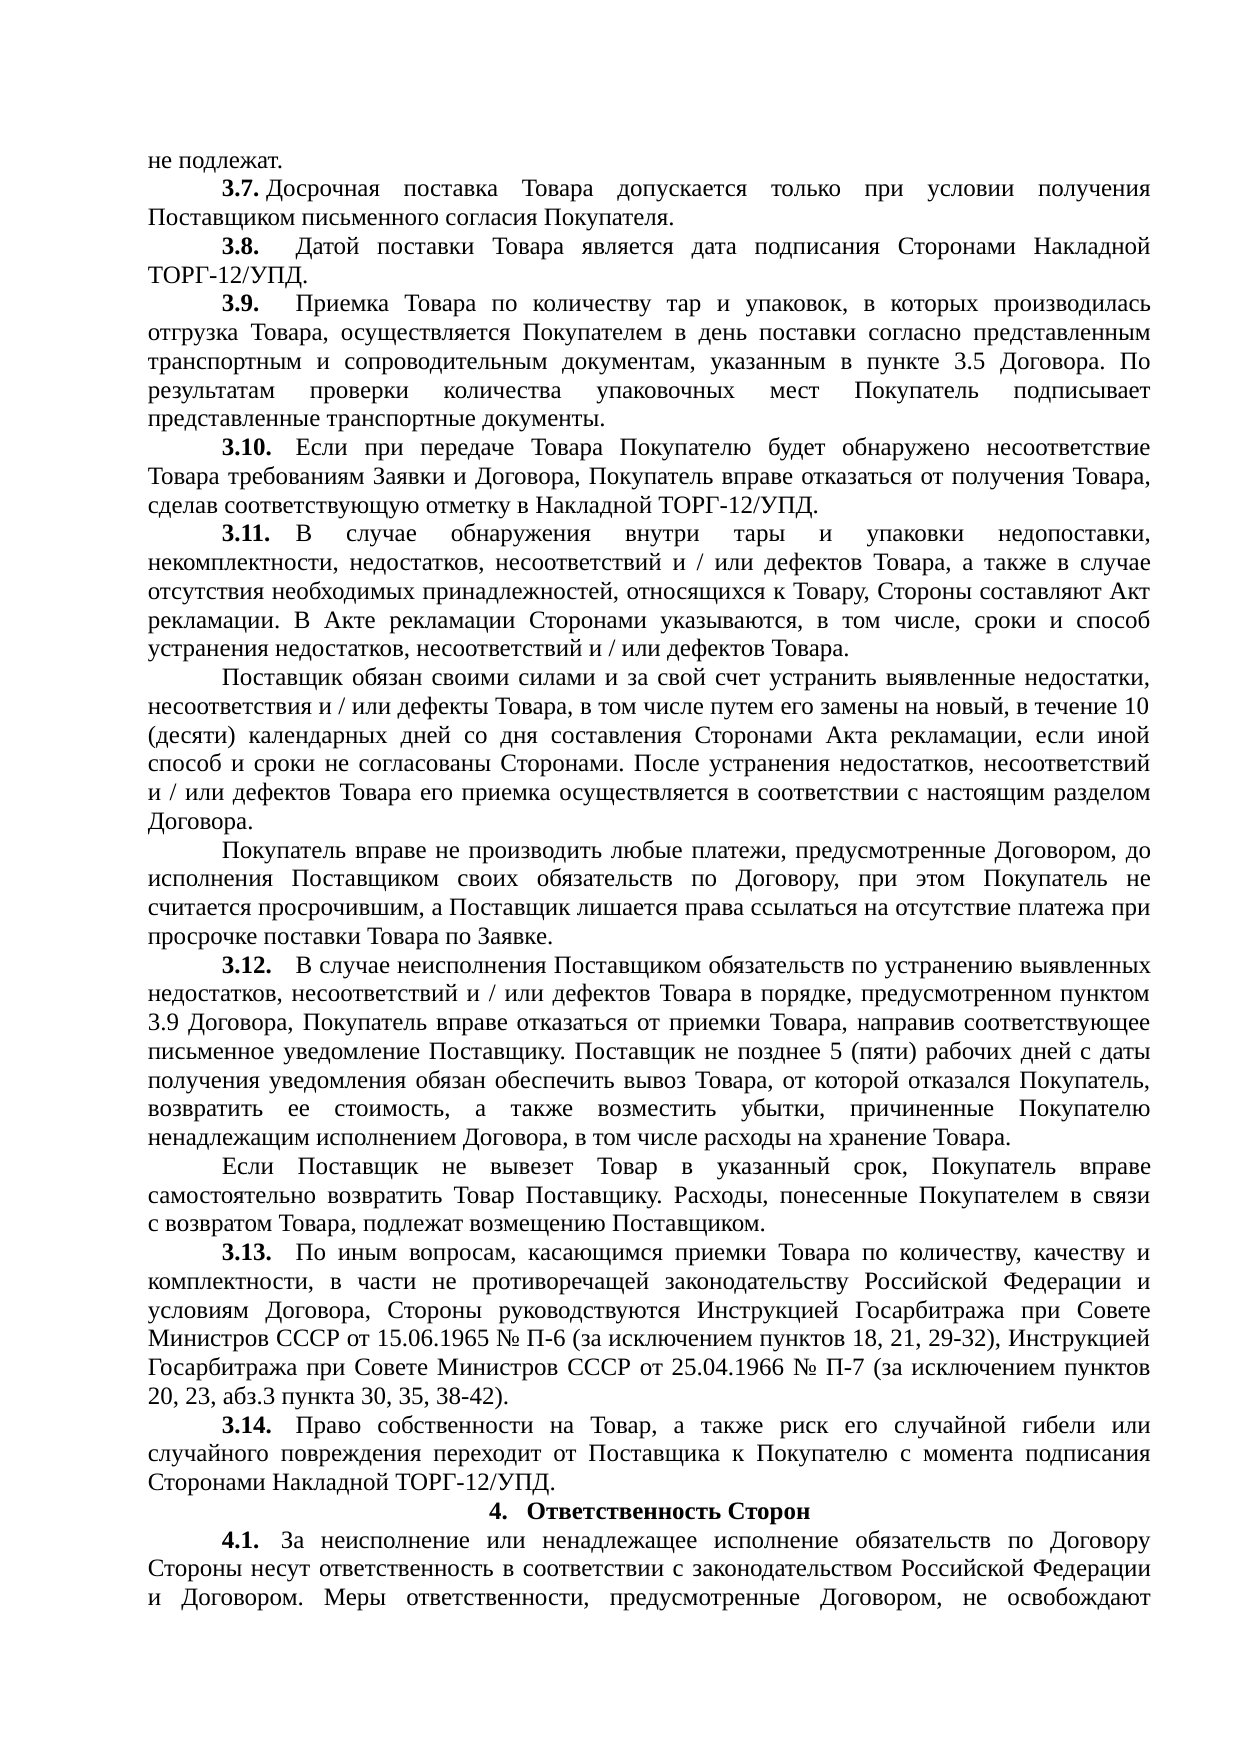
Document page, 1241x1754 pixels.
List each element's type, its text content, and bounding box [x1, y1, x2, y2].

list Право собственности на Товар, а также риск его случайной гибели или случайного повреждения переходит от Поставщика к Покупателю с момента подписания Сторонами Накладной ТОРГ-12/УПД. [148, 1410, 1152, 1496]
list Досрочная поставка Товара допускается только при условии получения Поставщиком письменного согласия Покупателя. [148, 173, 1152, 231]
list В случае обнаружения внутри тары и упаковки недопоставки, некомплектности, недостатков, несоответствий и / или дефектов Товара, а также в случае отсутствия необходимых принадлежностей, относящихся к Товару, Стороны составляют Акт рекламации. В Акте рекламации Сторонами указываются, в том числе, сроки и способ устранения недостатков, несоответствий и / или дефектов Товара. [148, 518, 1152, 662]
list За неисполнение или ненадлежащее исполнение обязательств по Договору Стороны несут ответственность в соответствии с законодательством Российской Федерации и Договором. Меры ответственности, предусмотренные Договором, не освобождают [148, 1525, 1152, 1611]
list не подлежат. [148, 145, 1152, 173]
list Если при передаче Товара Покупателю будет обнаружено несоответствие Товара требованиям Заявки и Договора, Покупатель вправе отказаться от получения Товара, сделав соответствующую отметку в Накладной ТОРГ-12/УПД. [148, 432, 1152, 518]
list Приемка Товара по количеству тар и упаковок, в которых производилась отгрузка Товара, осуществляется Покупателем в день поставки согласно представленным транспортным и сопроводительным документам, указанным в пункте 3.5 Договора. По результатам проверки количества упаковочных мест Покупатель подписывает представленные транспортные документы. [148, 288, 1152, 432]
list Ответственность Сторон [148, 1496, 1152, 1525]
list По иным вопросам, касающимся приемки Товара по количеству, качеству и комплектности, в части не противоречащей законодательству Российской Федерации и условиям Договора, Стороны руководствуются Инструкцией Госарбитража при Совете Министров СССР от 15.06.1965 № П-6 (за исключением пунктов 18, 21, 29-32), Инструкцией Госарбитража при Совете Министров СССР от 25.04.1966 № П-7 (за исключением пунктов 20, 23, абз.3 пункта 30, 35, 38-42). [148, 1237, 1152, 1410]
text Покупатель вправе не производить любые платежи, предусмотренные Договором, до исполнения Поставщиком своих обязательств по Договору, при этом Покупатель не считается просрочившим, а Поставщик лишается права ссылаться на отсутствие платежа при просрочке поставки Товара по Заявке. [148, 835, 1152, 950]
text Поставщик обязан своими силами и за свой счет устранить выявленные недостатки, несоответствия и / или дефекты Товара, в том числе путем его замены на новый, в течение 10 (десяти) календарных дней со дня составления Сторонами Акта рекламации, если иной способ и сроки не согласованы Сторонами. После устранения недостатков, несоответствий и / или дефектов Товара его приемка осуществляется в соответствии с настоящим разделом Договора. [148, 662, 1152, 835]
list Датой поставки Товара является дата подписания Сторонами Накладной ТОРГ-12/УПД. [148, 231, 1152, 288]
text Если Поставщик не вывезет Товар в указанный срок, Покупатель вправе самостоятельно возвратить Товар Поставщику. Расходы, понесенные Покупателем в связи с возвратом Товара, подлежат возмещению Поставщиком. [148, 1151, 1152, 1237]
list В случае неисполнения Поставщиком обязательств по устранению выявленных недостатков, несоответствий и / или дефектов Товара в порядке, предусмотренном пунктом 3.9 Договора, Покупатель вправе отказаться от приемки Товара, направив соответствующее письменное уведомление Поставщику. Поставщик не позднее 5 (пяти) рабочих дней с даты получения уведомления обязан обеспечить вывоз Товара, от которой отказался Покупатель, возвратить ее стоимость, а также возместить убытки, причиненные Покупателю ненадлежащим исполнением Договора, в том числе расходы на хранение Товара. [148, 950, 1152, 1151]
